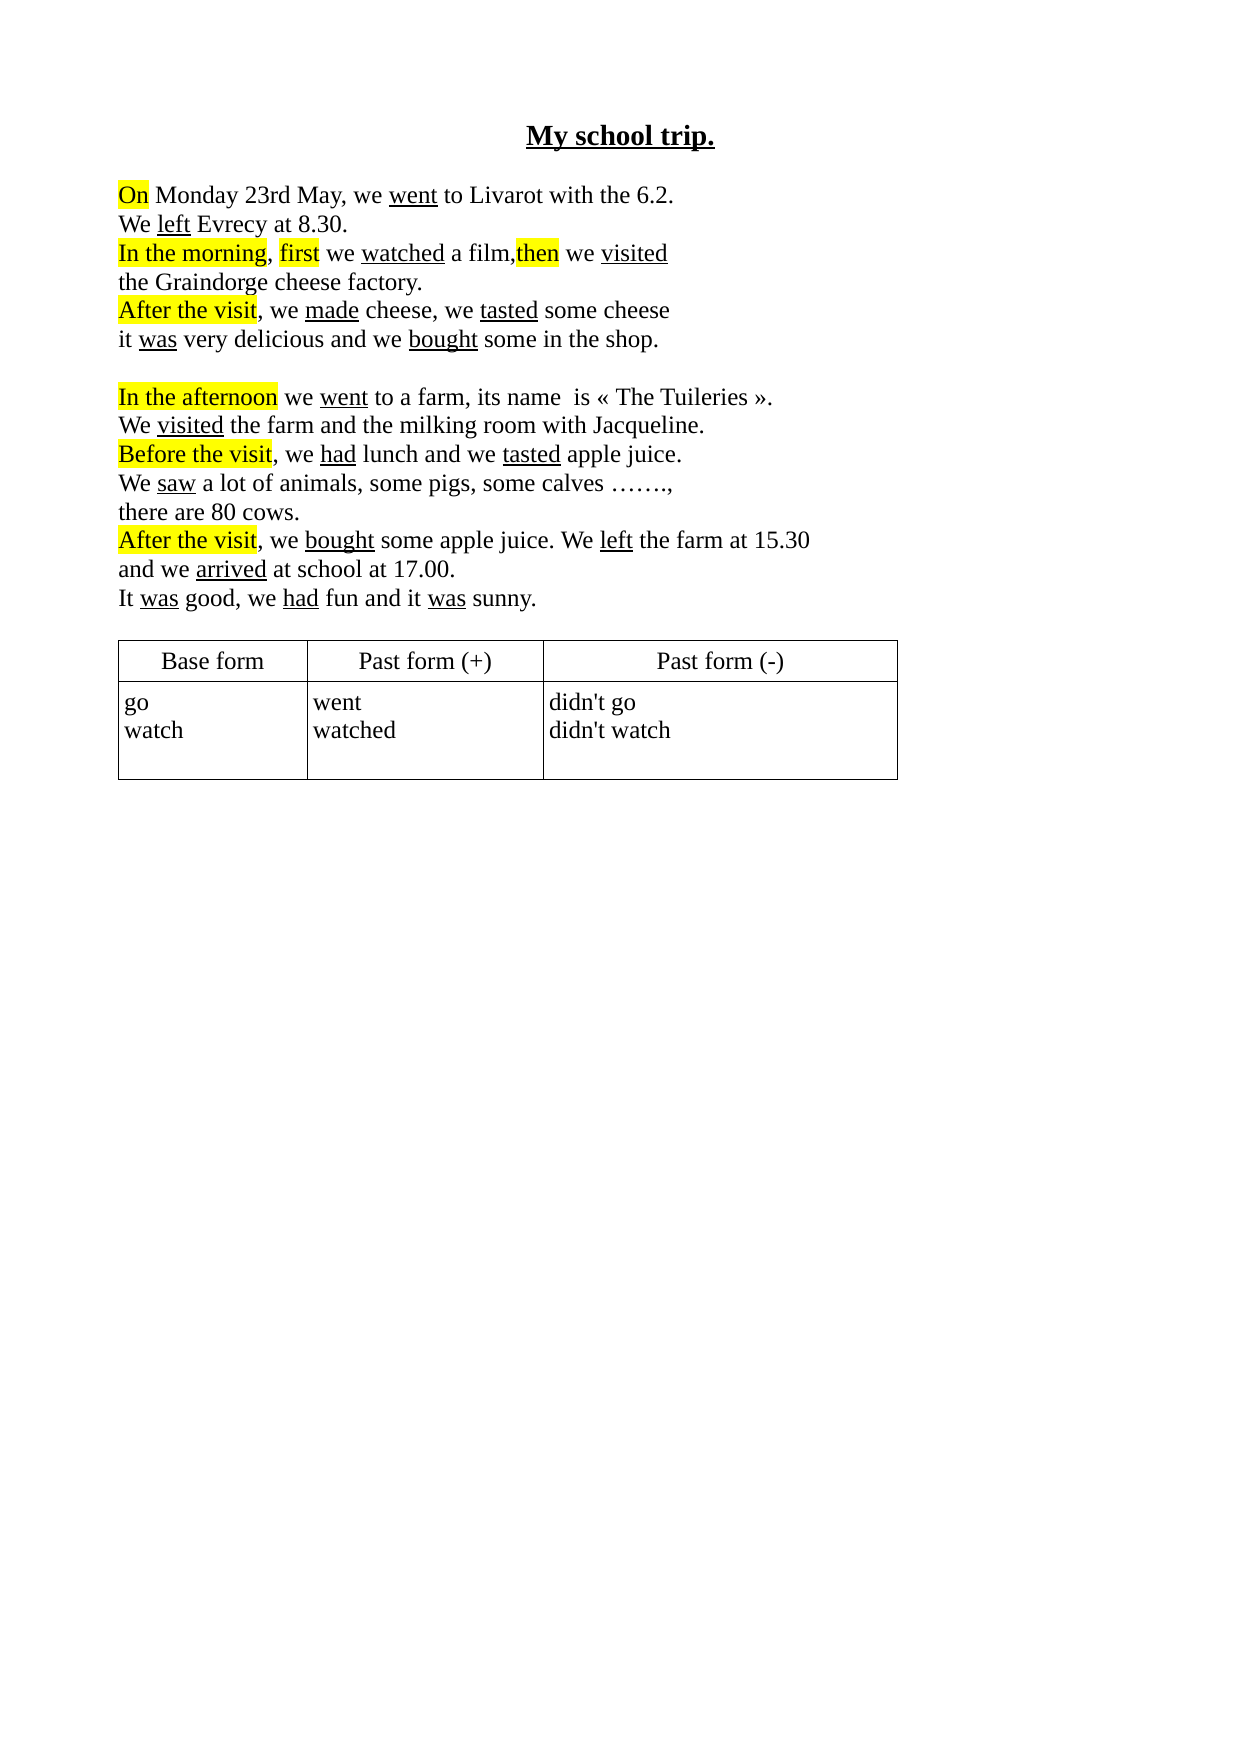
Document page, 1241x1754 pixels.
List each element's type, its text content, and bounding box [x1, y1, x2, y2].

text and we arrived at school at 17.00. [118, 554, 1122, 583]
table_cell go watch [119, 682, 307, 778]
table_header Past form (+) [308, 641, 543, 681]
text We visited the farm and the milking room with Jacqueline. [118, 410, 1122, 439]
text Before the visit, we had lunch and we tasted apple juice. [118, 439, 1122, 468]
text After the visit, we made cheese, we tasted some cheese [118, 295, 1122, 324]
table_cell didn't go didn't watch [544, 682, 897, 778]
text We left Evrecy at 8.30. [118, 209, 1122, 238]
text It was good, we had fun and it was sunny. [118, 583, 1122, 612]
text it was very delicious and we bought some in the shop. [118, 324, 1122, 353]
text My school trip. [118, 118, 1122, 152]
text We saw a lot of animals, some pigs, some calves ……., [118, 468, 1122, 497]
text there are 80 cows. [118, 497, 1122, 525]
table_header Past form (-) [544, 641, 897, 681]
text On Monday 23rd May, we went to Livarot with the 6.2. [118, 180, 1122, 209]
table_header Base form [119, 641, 307, 681]
text After the visit, we bought some apple juice. We left the farm at 15.30 [118, 525, 1122, 554]
text the Graindorge cheese factory. [118, 267, 1122, 295]
text In the afternoon we went to a farm, its name is « The Tuileries ». [118, 382, 1122, 410]
table_cell went watched [308, 682, 543, 778]
text In the morning, first we watched a film,then we visited [118, 238, 1122, 267]
